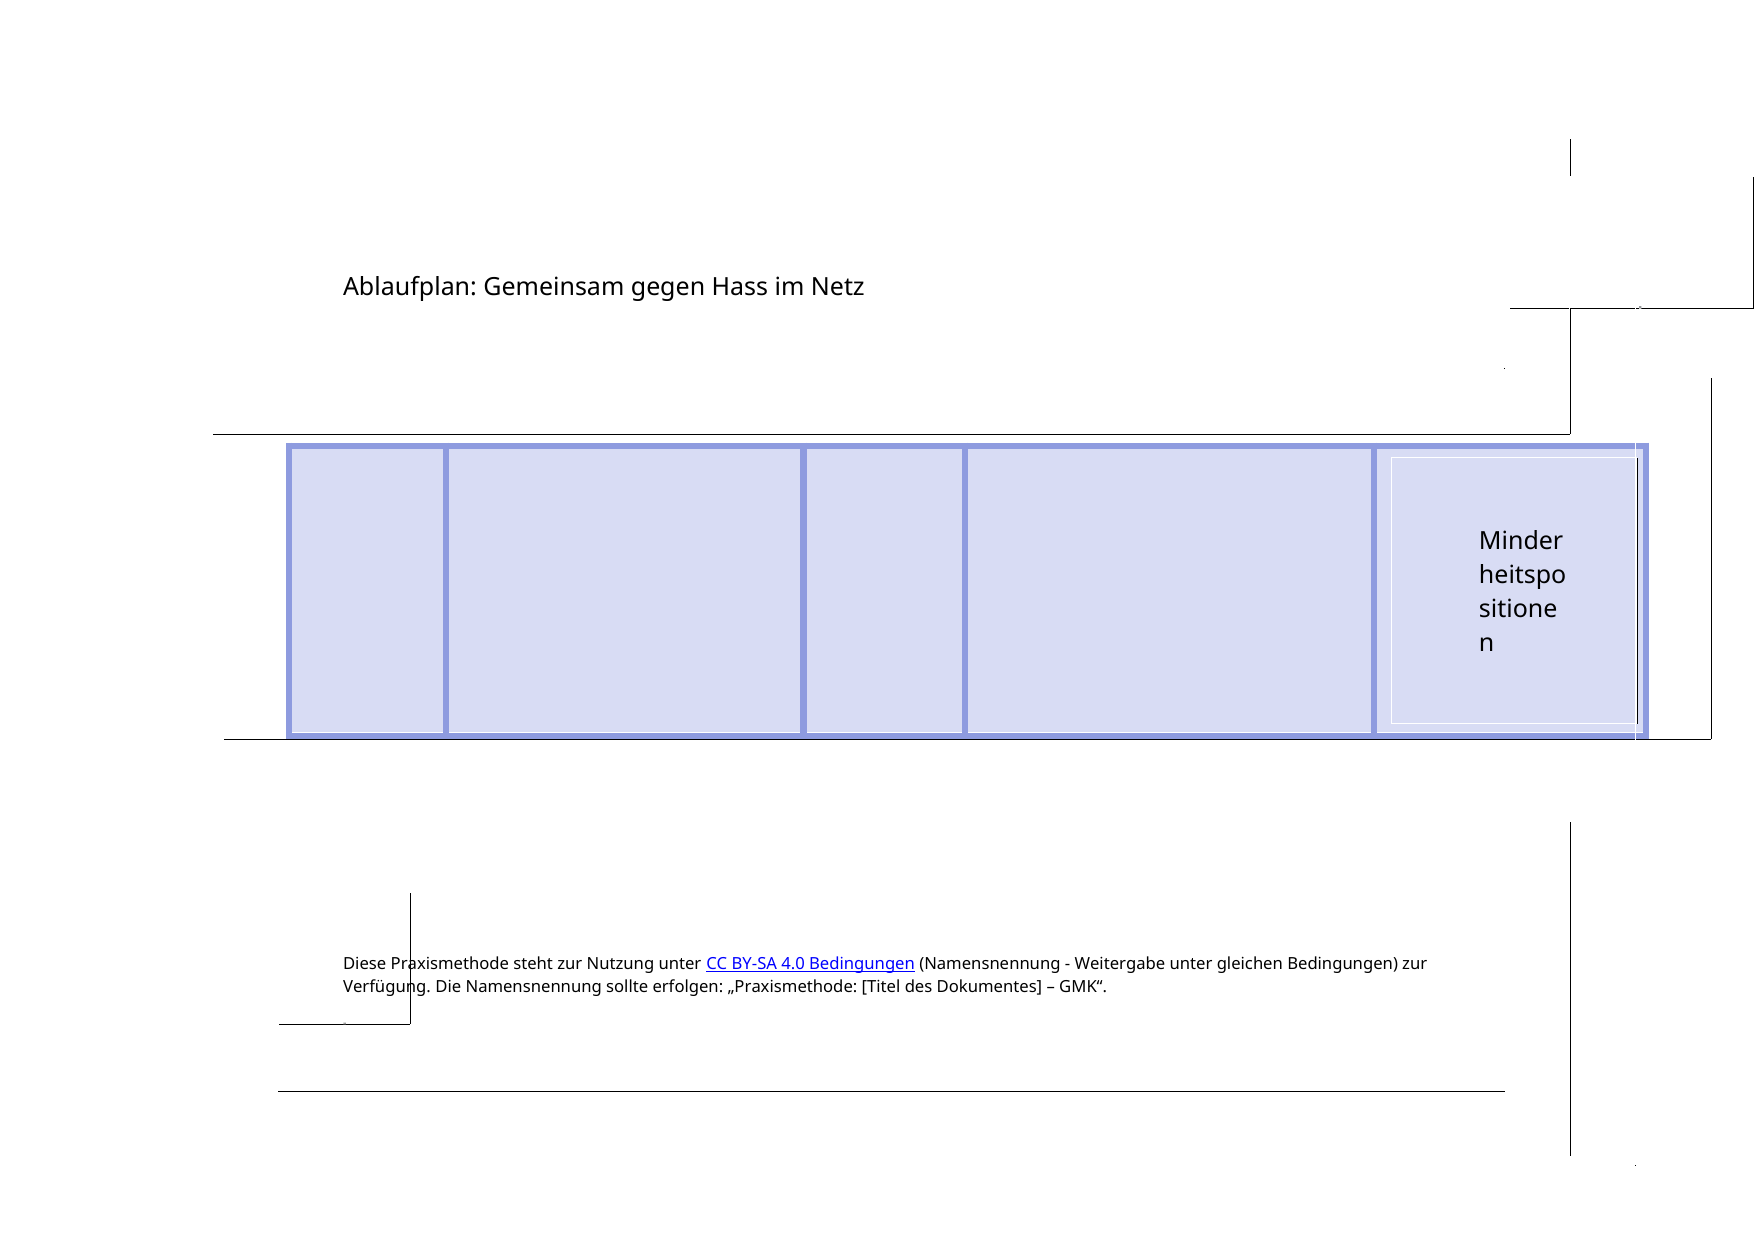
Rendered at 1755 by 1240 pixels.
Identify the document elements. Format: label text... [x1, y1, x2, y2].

table_cell [449, 449, 800, 732]
table_cell Minderheitspositionen [1377, 449, 1635, 732]
table_cell [292, 449, 443, 732]
table_cell [968, 449, 1371, 732]
table_cell [807, 449, 962, 732]
